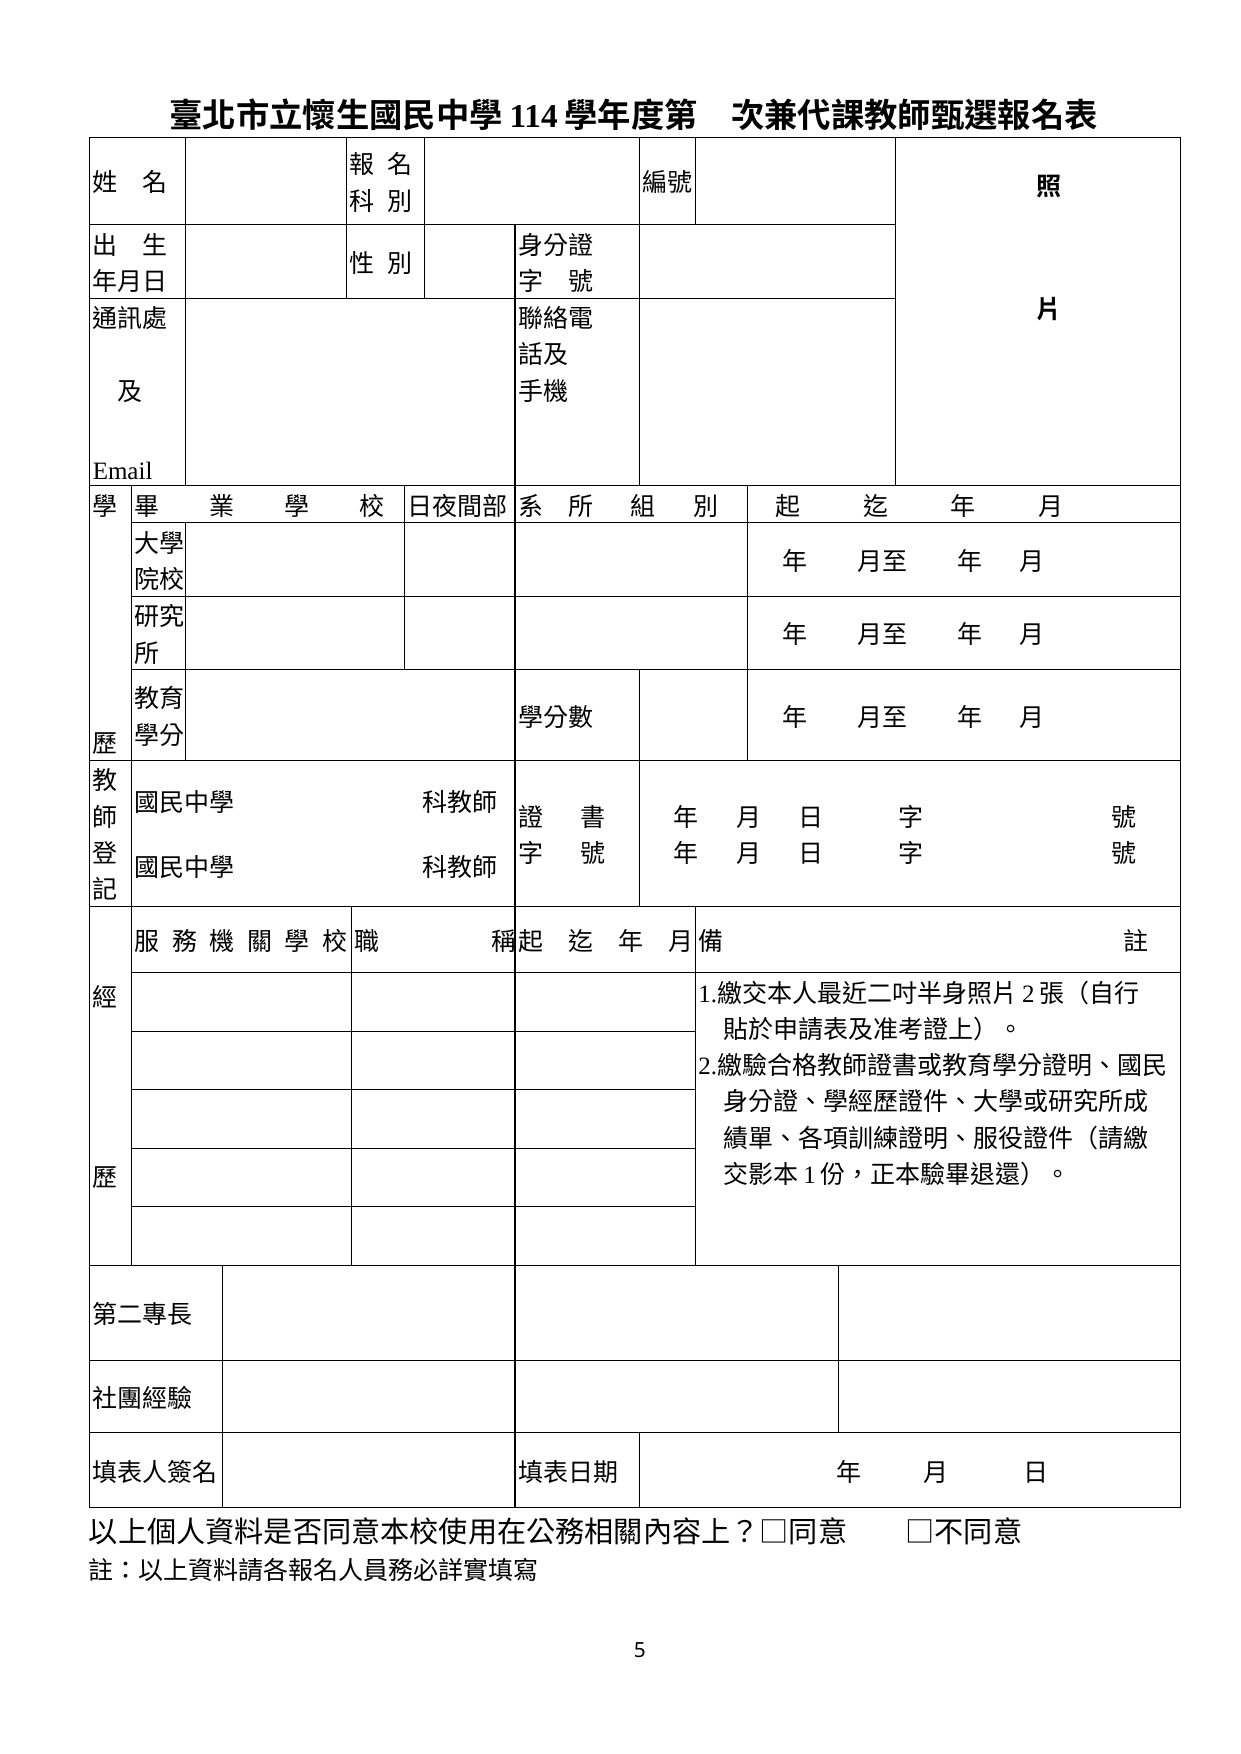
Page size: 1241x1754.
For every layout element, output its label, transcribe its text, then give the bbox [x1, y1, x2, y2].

table_cell [516, 973, 695, 1031]
table_header [425, 138, 639, 224]
table_cell [640, 670, 747, 760]
table_cell 研究 所 [132, 597, 185, 669]
table_cell 證 書 字 號 [516, 761, 639, 906]
table_header 姓 名 [90, 138, 185, 224]
table_cell [352, 1207, 514, 1265]
text 以上個人資料是否同意本校使用在公務相關內容上？□同意 □不同意 [89, 1508, 1181, 1550]
table_cell 國民中學 科教師 國民中學 科教師 [132, 761, 514, 906]
table_header [186, 138, 346, 224]
table_header 編號 [640, 138, 695, 224]
table_cell [516, 1207, 695, 1265]
table_cell [640, 225, 895, 298]
table_cell 教育 學分 [132, 670, 185, 760]
table_cell [186, 299, 514, 485]
table_cell 備 註 [696, 907, 1180, 972]
table_cell [640, 299, 895, 485]
table_cell [132, 973, 351, 1031]
table_cell [516, 1149, 695, 1206]
table_cell 學分數 [516, 670, 639, 760]
table_cell 起 迄 年 月 [748, 486, 1180, 522]
table_cell [223, 1361, 514, 1432]
table_cell [352, 1032, 514, 1089]
table_cell [516, 523, 747, 596]
table_cell 日夜間部 [405, 486, 514, 522]
table_cell [132, 1090, 351, 1148]
table_cell 年 月至 年 月 [748, 597, 1180, 669]
table_cell 經 歷 [90, 907, 131, 1265]
table_cell 年 月至 年 月 [748, 523, 1180, 596]
table_cell 起 迄 年 月 [516, 907, 695, 972]
table_cell 服 務 機 關 學 校 [132, 907, 351, 972]
table_cell 聯絡電 話及 手機 [516, 299, 639, 485]
table_cell [223, 1266, 514, 1359]
table_cell [516, 597, 747, 669]
table_cell [352, 973, 514, 1031]
table_header [696, 138, 895, 224]
table_cell 出 生 年月日 [90, 225, 185, 298]
table_cell 1.繳交本人最近二吋半身照片2張（自行 貼於申請表及准考證上）。 2.繳驗合格教師證書或教育學分證明、國民 身分證、學經歷證件、大學或研究所成 績單、各項訓練證明、服役證件（請繳 交影本1份，正本驗畢退還）。 [696, 973, 1180, 1265]
table_cell [132, 1149, 351, 1206]
table_cell [516, 1090, 695, 1148]
table_cell 年 月 日 [640, 1433, 1180, 1507]
table_cell 社團經驗 [90, 1361, 222, 1432]
table_cell 第二專長 [90, 1266, 222, 1359]
table_cell [516, 1266, 838, 1359]
table_cell [516, 1032, 695, 1089]
table_header 照 片 [896, 138, 1180, 485]
table_cell 年 月 日 字 號 年 月 日 字 號 [640, 761, 1180, 906]
table_cell 畢 業 學 校 [132, 486, 404, 522]
table_cell 教 師 登 記 [90, 761, 131, 906]
table_cell 身分證 字 號 [516, 225, 639, 298]
table_cell [516, 1361, 838, 1432]
table_cell 性 別 [347, 225, 424, 298]
table_cell 填表人簽名 [90, 1433, 222, 1507]
table_cell [405, 597, 514, 669]
table_cell [186, 523, 404, 596]
table_cell 填表日期 [516, 1433, 639, 1507]
table_cell [839, 1361, 1180, 1432]
table_cell 職 稱 [352, 907, 514, 972]
table_cell [352, 1149, 514, 1206]
table_cell 通訊處及 Email [90, 299, 185, 485]
text 註：以上資料請各報名人員務必詳實填寫 [89, 1550, 1203, 1587]
table_cell [425, 225, 514, 298]
table_cell 學 歷 [90, 486, 131, 760]
table_cell [223, 1433, 514, 1507]
table_cell [132, 1032, 351, 1089]
text 臺北市立懷生國民中學114學年度第 次兼代課教師甄選報名表 [89, 89, 1178, 137]
table_cell [405, 523, 514, 596]
table_cell 系 所 組 別 [516, 486, 747, 522]
table_cell [186, 225, 346, 298]
table_cell [839, 1266, 1180, 1359]
table_cell [186, 670, 514, 760]
table_cell [132, 1207, 351, 1265]
table_cell [352, 1090, 514, 1148]
table_cell 大學 院校 [132, 523, 185, 596]
table_header 報 名 科 別 [347, 138, 424, 224]
table_cell [186, 597, 404, 669]
table_cell 年 月至 年 月 [748, 670, 1180, 760]
